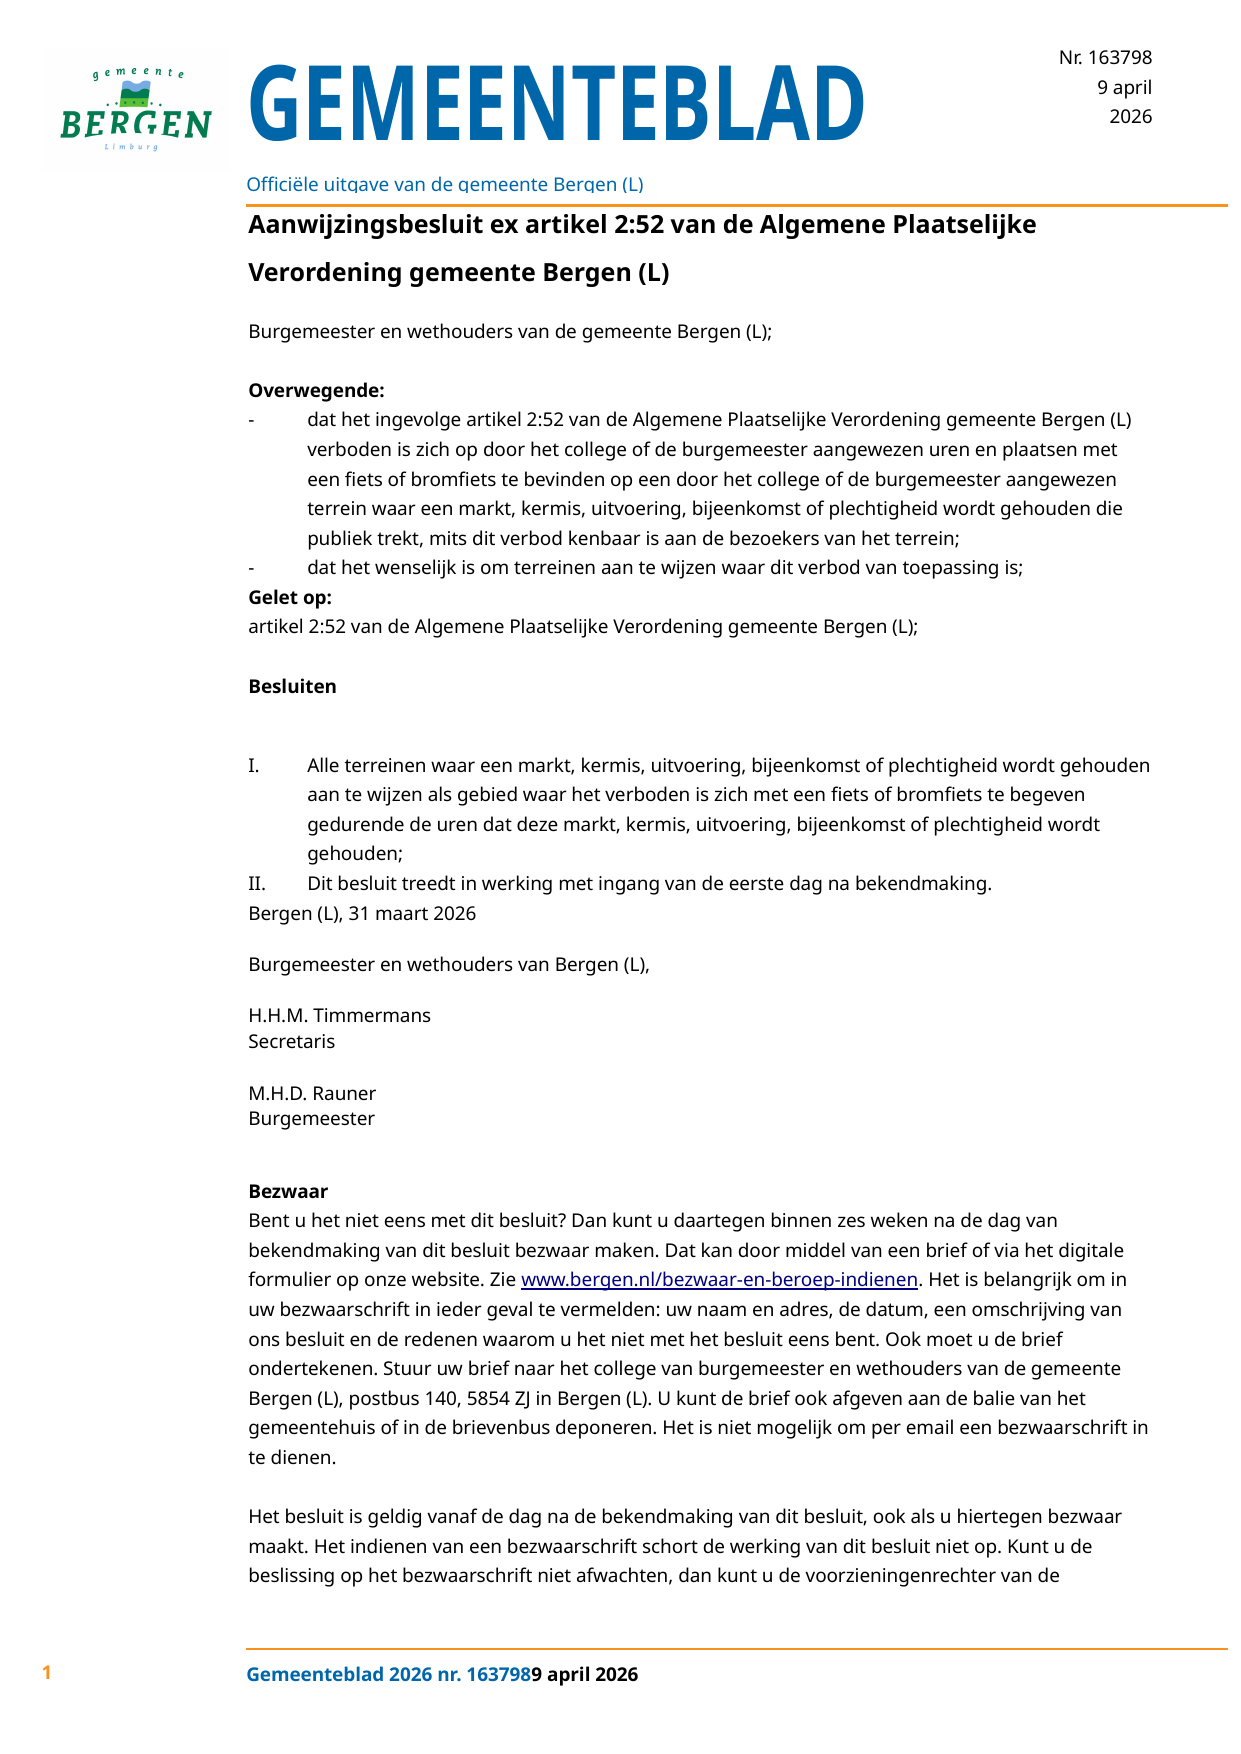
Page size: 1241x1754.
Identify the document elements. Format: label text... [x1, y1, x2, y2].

list Alle terreinen waar een markt, kermis, uitvoering, bijeenkomst of plechtigheid wordt gehouden aan te wijzen als gebied waar het verboden is zich met een fiets of bromfiets te begeven gedurende de uren dat deze markt, kermis, uitvoering, bijeenkomst of plechtigheid wordt gehouden; [248, 752, 1152, 866]
list dat het ingevolge artikel 2:52 van de Algemene Plaatselijke Verordening gemeente Bergen (L) verboden is zich op door het college of de burgemeester aangewezen uren en plaatsen met een fiets of bromfiets te bevinden op een door het college of de burgemeester aangewezen terrein waar een markt, kermis, uitvoering, bijeenkomst of plechtigheid wordt gehouden die publiek trekt, mits dit verbod kenbaar is aan de bezoekers van het terrein; [248, 407, 1152, 551]
text Burgemeester en wethouders van Bergen (L), [248, 951, 1152, 977]
text Bergen (L), 31 maart 2026 [248, 900, 1152, 925]
text Gelet op: [248, 584, 1152, 610]
text Het besluit is geldig vanaf de dag na de bekendmaking van dit besluit, ook als u hiertegen bezwaar maakt. Het indienen van een bezwaarschrift schort de werking van dit besluit niet op. Kunt u de beslissing op het bezwaarschrift niet afwachten, dan kunt u de voorzieningenrechter van de [248, 1503, 1152, 1588]
picture [41, 47, 231, 172]
text M.H.D. Rauner [248, 1080, 1152, 1106]
text Overwegende: [248, 377, 1152, 403]
list Dit besluit treedt in werking met ingang van de eerste dag na bekendmaking. [248, 870, 1152, 896]
text H.H.M. Timmermans [248, 1003, 1152, 1028]
text Bezwaar [248, 1178, 1152, 1203]
text Besluiten [248, 673, 1152, 699]
text Secretaris [248, 1028, 1152, 1054]
text artikel 2:52 van de Algemene Plaatselijke Verordening gemeente Bergen (L); [248, 614, 1152, 639]
text Aanwijzingsbesluit ex artikel 2:52 van de Algemene Plaatselijke Verordening gemeente Bergen (L) [248, 207, 1152, 288]
text Bent u het niet eens met dit besluit? Dan kunt u daartegen binnen zes weken na de dag van bekendmaking van dit besluit bezwaar maken. Dat kan door middel van een brief of via het digitale formulier op onze website. Zie www.bergen.nl/bezwaar-en-beroep-indienen. Het is belangrijk om in uw bezwaarschrift in ieder geval te vermelden: uw naam en adres, de datum, een omschrijving van ons besluit en de redenen waarom u het niet met het besluit eens bent. Ook moet u de brief ondertekenen. Stuur uw brief naar het college van burgemeester en wethouders van de gemeente Bergen (L), postbus 140, 5854 ZJ in Bergen (L). U kunt de brief ook afgeven aan de balie van het gemeentehuis of in de brievenbus deponeren. Het is niet mogelijk om per email een bezwaarschrift in te dienen. [248, 1207, 1152, 1470]
text Burgemeester en wethouders van de gemeente Bergen (L); [248, 318, 1152, 344]
text Burgemeester [248, 1106, 1152, 1131]
list dat het wenselijk is om terreinen aan te wijzen waar dit verbod van toepassing is; [248, 554, 1152, 580]
